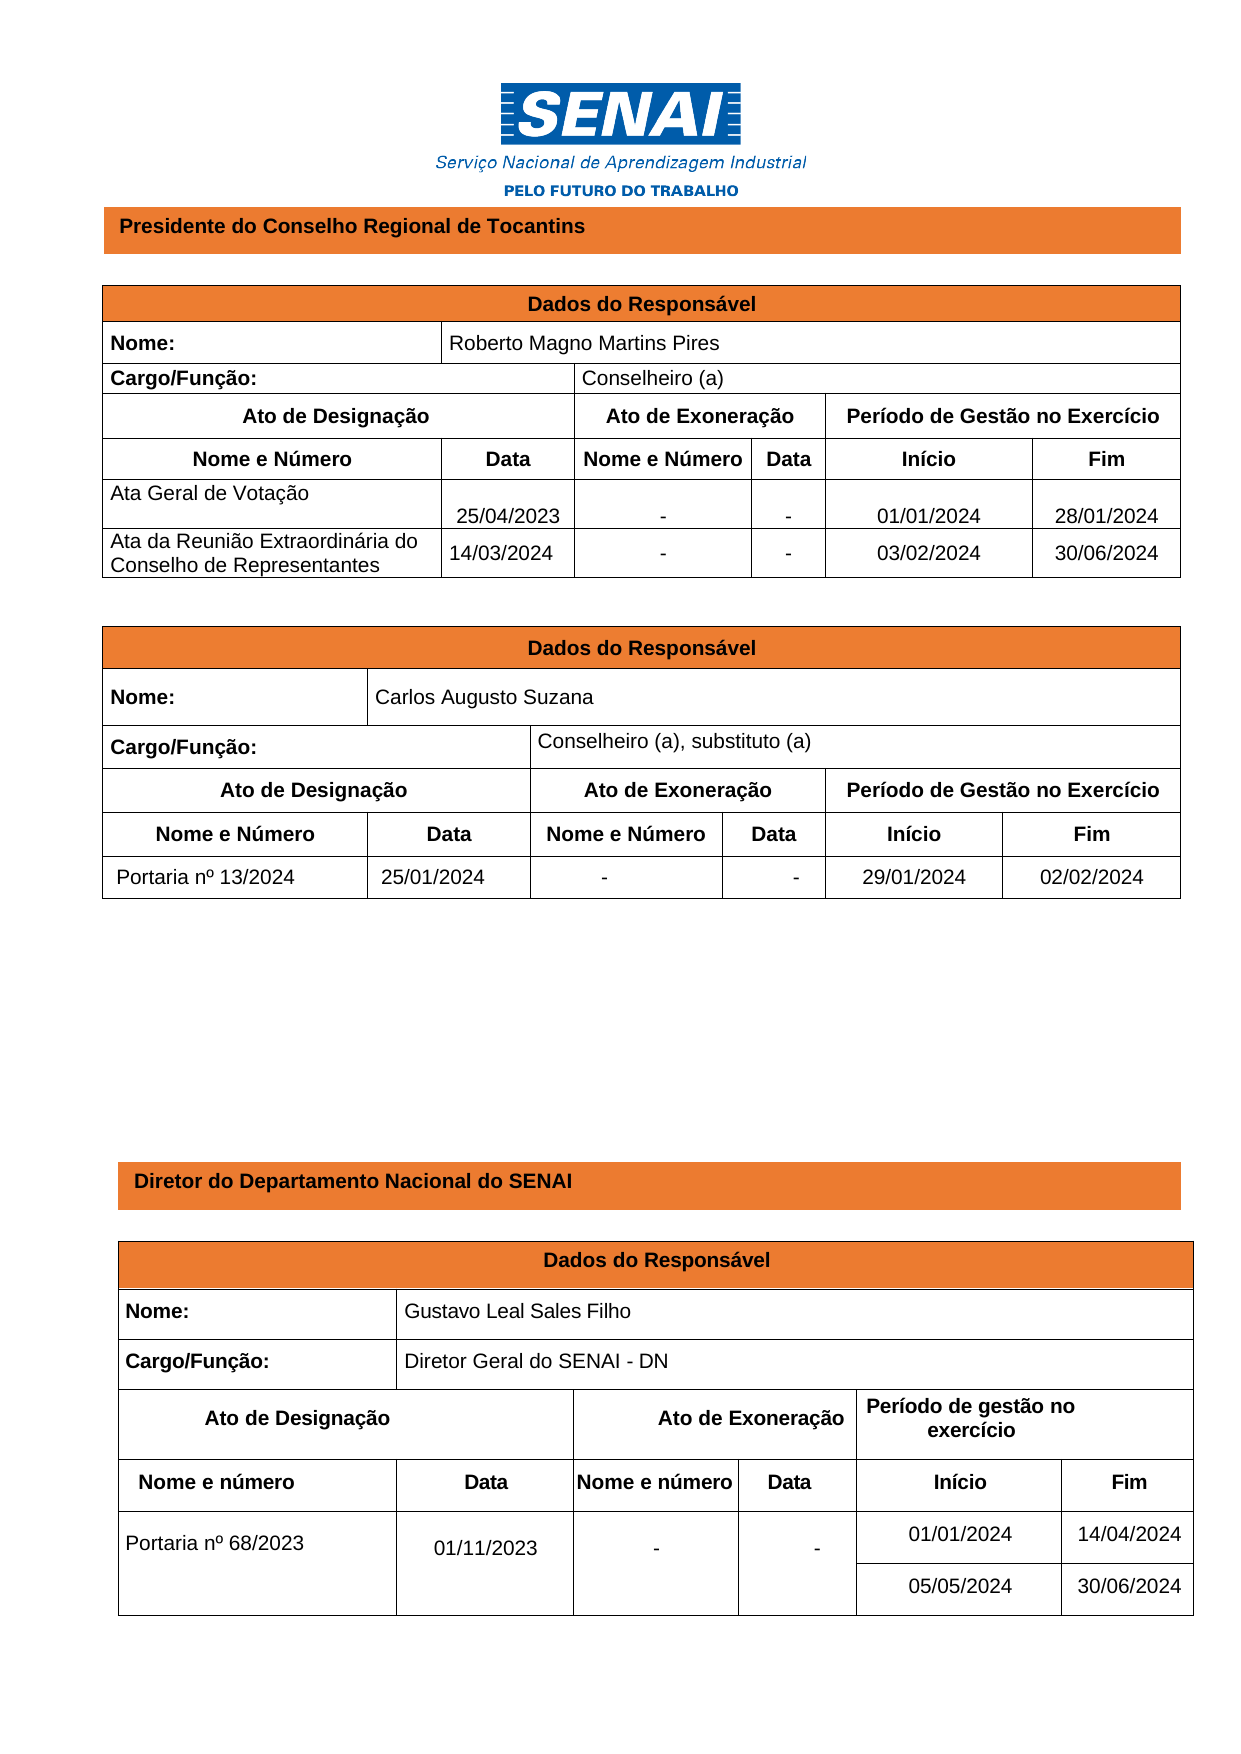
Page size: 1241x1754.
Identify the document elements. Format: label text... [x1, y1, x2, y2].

table_cell Data [368, 813, 530, 856]
table_cell 02/02/2024 [1003, 857, 1180, 898]
table_cell 14/04/2024 [1062, 1512, 1193, 1563]
table_cell - [752, 529, 825, 577]
table_cell Ata Geral de Votação [103, 480, 441, 528]
table_cell 25/04/2023 [442, 480, 574, 528]
table_cell Cargo/Função: [119, 1340, 396, 1389]
table_cell [1166, 1210, 1181, 1241]
table_cell Nome e Número [575, 439, 751, 479]
table_cell 03/02/2024 [826, 529, 1032, 577]
table_cell 01/11/2023 [397, 1512, 573, 1615]
table_cell 25/01/2024 [368, 857, 530, 898]
table_cell Ata da Reunião Extraordinária do Conselho de Representantes [103, 529, 441, 577]
table_cell [104, 254, 1166, 285]
table_cell Roberto Magno Martins Pires [442, 322, 1180, 363]
table_cell - [531, 857, 722, 898]
table_cell Carlos Augusto Suzana [368, 669, 1180, 725]
table_cell Portaria nº 13/2024 [103, 857, 367, 898]
table_cell Conselheiro (a) [575, 364, 1180, 392]
table_cell Fim [1062, 1460, 1193, 1511]
table_cell Data [752, 439, 825, 479]
table_cell 30/06/2024 [1033, 529, 1180, 577]
table_cell Período de Gestão no Exercício [826, 769, 1180, 812]
table_cell Período de Gestão no Exercício [826, 394, 1180, 437]
table_cell Data [397, 1460, 573, 1511]
table_cell Nome e número [574, 1460, 738, 1511]
table_cell 01/01/2024 [826, 480, 1032, 528]
table_cell [118, 1210, 1166, 1241]
table_cell - [575, 480, 751, 528]
table_cell - [575, 529, 751, 577]
table_cell Portaria nº 68/2023 [119, 1512, 396, 1615]
table_cell Data [442, 439, 574, 479]
table_cell Fim [1033, 439, 1180, 479]
table_cell Nome: [103, 669, 367, 725]
table_cell Ato de Exoneração [531, 769, 825, 812]
table_header Dados do Responsável [103, 286, 1180, 321]
table_cell Nome e Número [531, 813, 722, 856]
table_header Dados do Responsável [103, 627, 1180, 668]
table_cell Cargo/Função: [103, 364, 574, 392]
table_header [1181, 1162, 1194, 1210]
table_cell 14/03/2024 [442, 529, 574, 577]
table_cell [1166, 254, 1181, 285]
table_cell Início [857, 1460, 1061, 1511]
table_cell Cargo/Função: [103, 726, 530, 768]
table_cell Ato de Designação [103, 394, 574, 437]
table_cell Ato de Exoneração [575, 394, 825, 437]
table_cell Nome e número [119, 1460, 396, 1511]
table_cell 30/06/2024 [1062, 1564, 1193, 1615]
table_cell Data [739, 1460, 856, 1511]
table_cell Dados do Responsável [119, 1242, 1193, 1288]
table_cell 28/01/2024 [1033, 480, 1180, 528]
table_cell Nome: [119, 1290, 396, 1339]
table_cell 29/01/2024 [826, 857, 1002, 898]
table_header Presidente do Conselho Regional de Tocantins [104, 207, 1181, 254]
table_cell Ato de Exoneração [574, 1390, 856, 1459]
table_cell Diretor Geral do SENAI - DN [397, 1340, 1193, 1389]
table_cell Nome: [103, 322, 441, 363]
table_cell Gustavo Leal Sales Filho [397, 1290, 1193, 1339]
table_cell Ato de Designação [103, 769, 530, 812]
table_cell 01/01/2024 [857, 1512, 1061, 1563]
table_cell - [752, 480, 825, 528]
table_cell Período de gestão no exercício [857, 1390, 1193, 1459]
table_cell - [574, 1512, 738, 1615]
table_cell [1181, 1210, 1194, 1241]
table_cell Nome e Número [103, 439, 441, 479]
table_cell Ato de Designação [119, 1390, 573, 1459]
table_cell Início [826, 439, 1032, 479]
table_cell 05/05/2024 [857, 1564, 1061, 1615]
table_cell - [723, 857, 825, 898]
table_cell Conselheiro (a), substituto (a) [531, 726, 1180, 768]
table_cell - [739, 1512, 856, 1615]
table_header Diretor do Departamento Nacional do SENAI [118, 1162, 1181, 1210]
table_cell Nome e Número [103, 813, 367, 856]
table_cell Fim [1003, 813, 1180, 856]
table_cell Início [826, 813, 1002, 856]
table_cell Data [723, 813, 825, 856]
